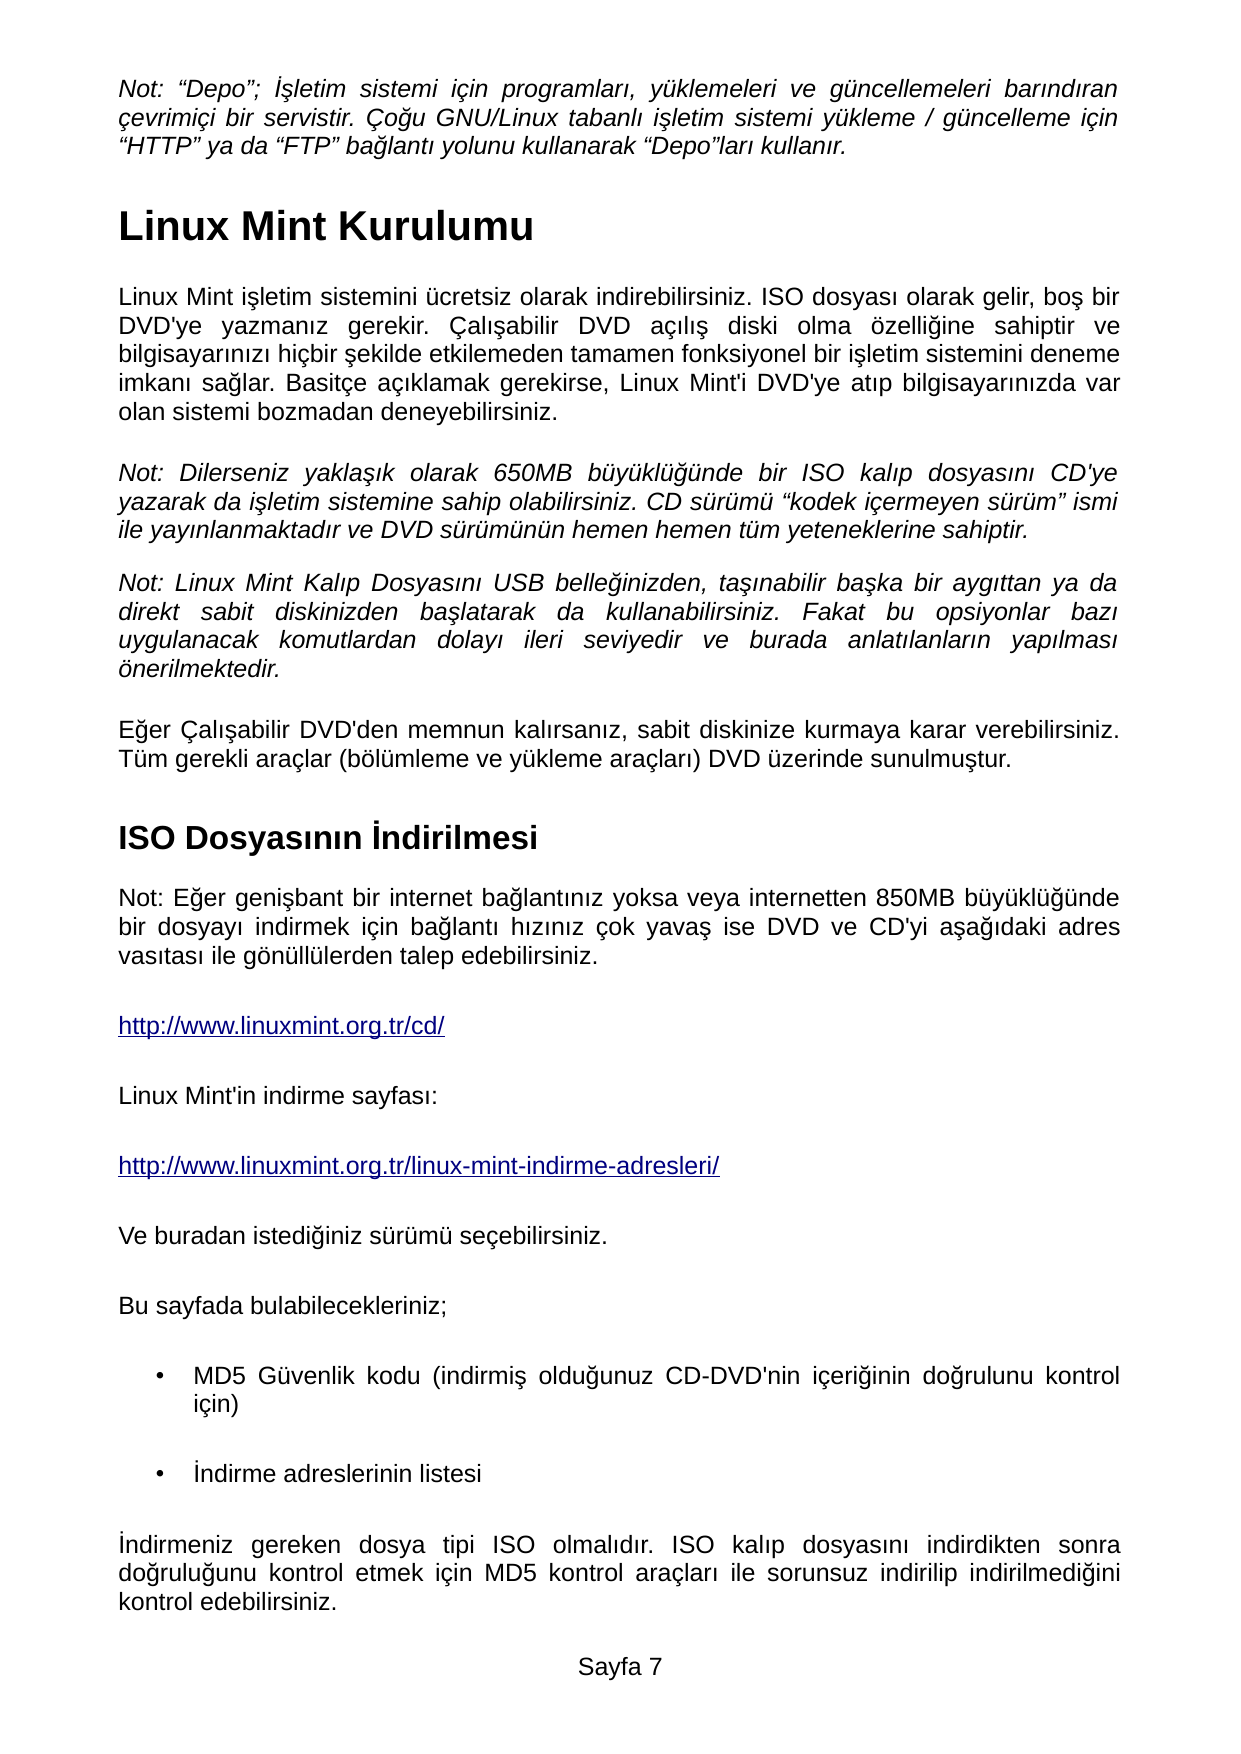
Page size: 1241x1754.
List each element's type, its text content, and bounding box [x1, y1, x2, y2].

subtitle ISO Dosyasının İndirilmesi [118, 818, 1122, 857]
text Linux Mint'in indirme sayfası: [118, 1081, 1122, 1109]
subtitle Linux Mint Kurulumu [118, 201, 1122, 249]
text Bu sayfada bulabilecekleriniz; [118, 1291, 1122, 1319]
list İndirme adreslerinin listesi [156, 1459, 1122, 1488]
text Not: Dilerseniz yaklaşık olarak 650MB büyüklüğünde bir ISO kalıp dosyasını CD'ye yazarak da işletim sistemine sahip olabilirsiniz. CD sürümü “kodek içermeyen sürüm” ismi ile yayınlanmaktadır ve DVD sürümünün hemen hemen tüm yeteneklerine sahiptir. [118, 458, 1122, 544]
text Linux Mint işletim sistemini ücretsiz olarak indirebilirsiniz. ISO dosyası olarak gelir, boş bir DVD'ye yazmanız gerekir. Çalışabilir DVD açılış diski olma özelliğine sahiptir ve bilgisayarınızı hiçbir şekilde etkilemeden tamamen fonksiyonel bir işletim sistemini deneme imkanı sağlar. Basitçe açıklamak gerekirse, Linux Mint'i DVD'ye atıp bilgisayarınızda var olan sistemi bozmadan deneyebilirsiniz. [118, 282, 1122, 426]
text http://www.linuxmint.org.tr/cd/ [118, 1011, 1122, 1039]
text Not: Eğer genişbant bir internet bağlantınız yoksa veya internetten 850MB büyüklüğünde bir dosyayı indirmek için bağlantı hızınız çok yavaş ise DVD ve CD'yi aşağıdaki adres vasıtası ile gönüllülerden talep edebilirsiniz. [118, 883, 1122, 969]
list MD5 Güvenlik kodu (indirmiş olduğunuz CD-DVD'nin içeriğinin doğrulunu kontrol için) [156, 1361, 1122, 1418]
text Not: “Depo”; İşletim sistemi için programları, yüklemeleri ve güncellemeleri barındıran çevrimiçi bir servistir. Çoğu GNU/Linux tabanlı işletim sistemi yükleme / güncelleme için “HTTP” ya da “FTP” bağlantı yolunu kullanarak “Depo”ları kullanır. [118, 74, 1122, 160]
text http://www.linuxmint.org.tr/linux-mint-indirme-adresleri/ [118, 1151, 1122, 1179]
text İndirmeniz gereken dosya tipi ISO olmalıdır. ISO kalıp dosyasını indirdikten sonra doğruluğunu kontrol etmek için MD5 kontrol araçları ile sorunsuz indirilip indirilmediğini kontrol edebilirsiniz. [118, 1529, 1122, 1616]
text Eğer Çalışabilir DVD'den memnun kalırsanız, sabit diskinize kurmaya karar verebilirsiniz. Tüm gerekli araçlar (bölümleme ve yükleme araçları) DVD üzerinde sunulmuştur. [118, 715, 1122, 773]
text Not: Linux Mint Kalıp Dosyasını USB belleğinizden, taşınabilir başka bir aygıttan ya da direkt sabit diskinizden başlatarak da kullanabilirsiniz. Fakat bu opsiyonlar bazı uygulanacak komutlardan dolayı ileri seviyedir ve burada anlatılanların yapılması önerilmektedir. [118, 568, 1122, 683]
text Ve buradan istediğiniz sürümü seçebilirsiniz. [118, 1221, 1122, 1249]
